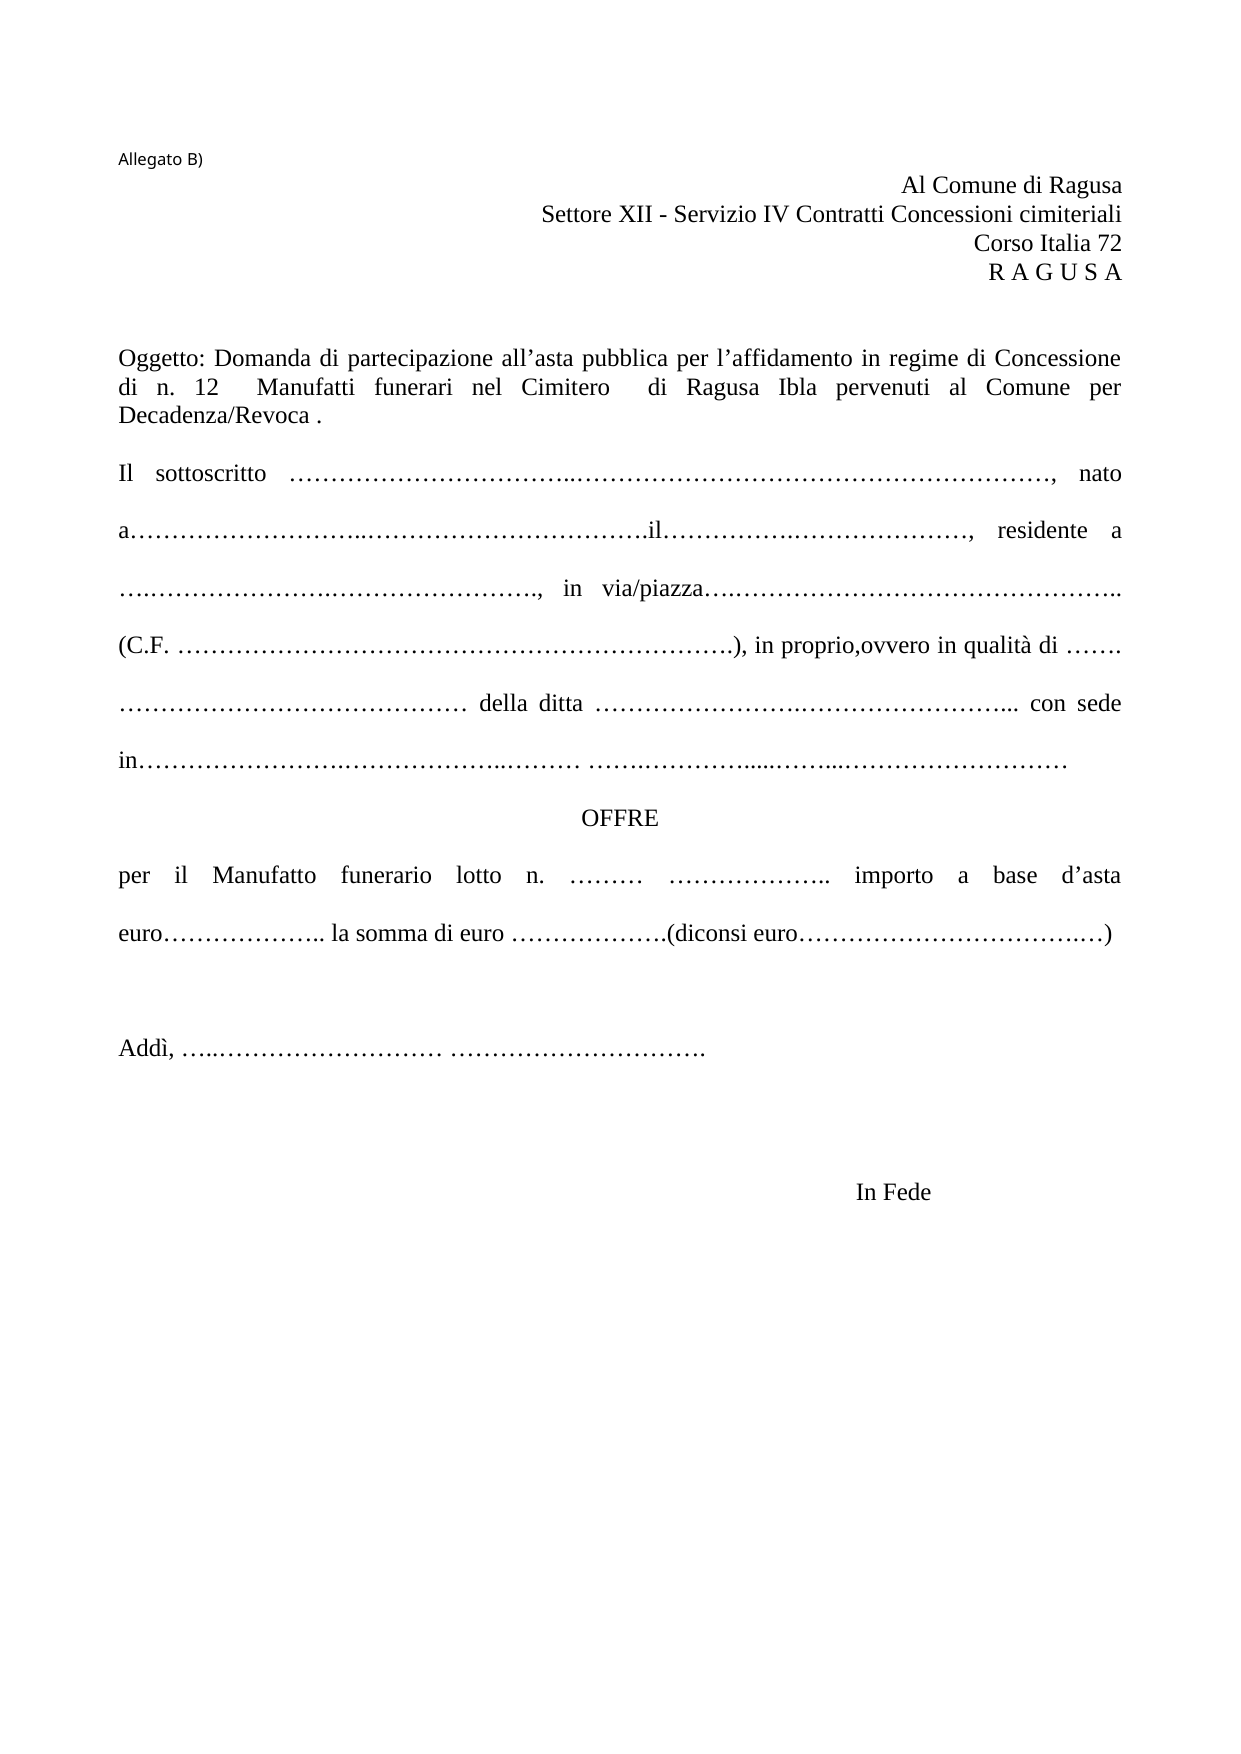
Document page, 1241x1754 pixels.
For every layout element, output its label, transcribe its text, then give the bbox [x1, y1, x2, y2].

text OFFRE [118, 803, 1122, 832]
text per il Manufatto funerario lotto n. ……… ……………….. importo a base d’asta euro……………….. la somma di euro ……………….(diconsi euro…………………………….…) [118, 860, 1122, 947]
text Oggetto: Domanda di partecipazione all’asta pubblica per l’affidamento in regime di Concessione di n. 12 Manufatti funerari nel Cimitero di Ragusa Ibla pervenuti al Comune per Decadenza/Revoca . [118, 343, 1122, 429]
text R A G U S A [118, 257, 1122, 285]
text Il sottoscritto ……………………………..…………………………………………………, nato a………………………..…………………………….il…………….…………………, residente a ….………………….……………………., in via/piazza….……………………………………….. (C.F. ………………………………………………………….), in proprio,ovvero in qualità di …….…………………………………… della ditta …………………….……………………... con sede in…………………….………………..……… …….………….....……...……………………… [118, 458, 1122, 774]
text Allegato B) [118, 148, 1122, 170]
text Corso Italia 72 [118, 228, 1122, 257]
text In Fede [782, 1177, 1122, 1205]
text Addì, …..……………………… …………………………. [118, 1033, 1122, 1062]
text Al Comune di Ragusa [118, 170, 1122, 199]
text Settore XII - Servizio IV Contratti Concessioni cimiteriali [118, 199, 1122, 228]
